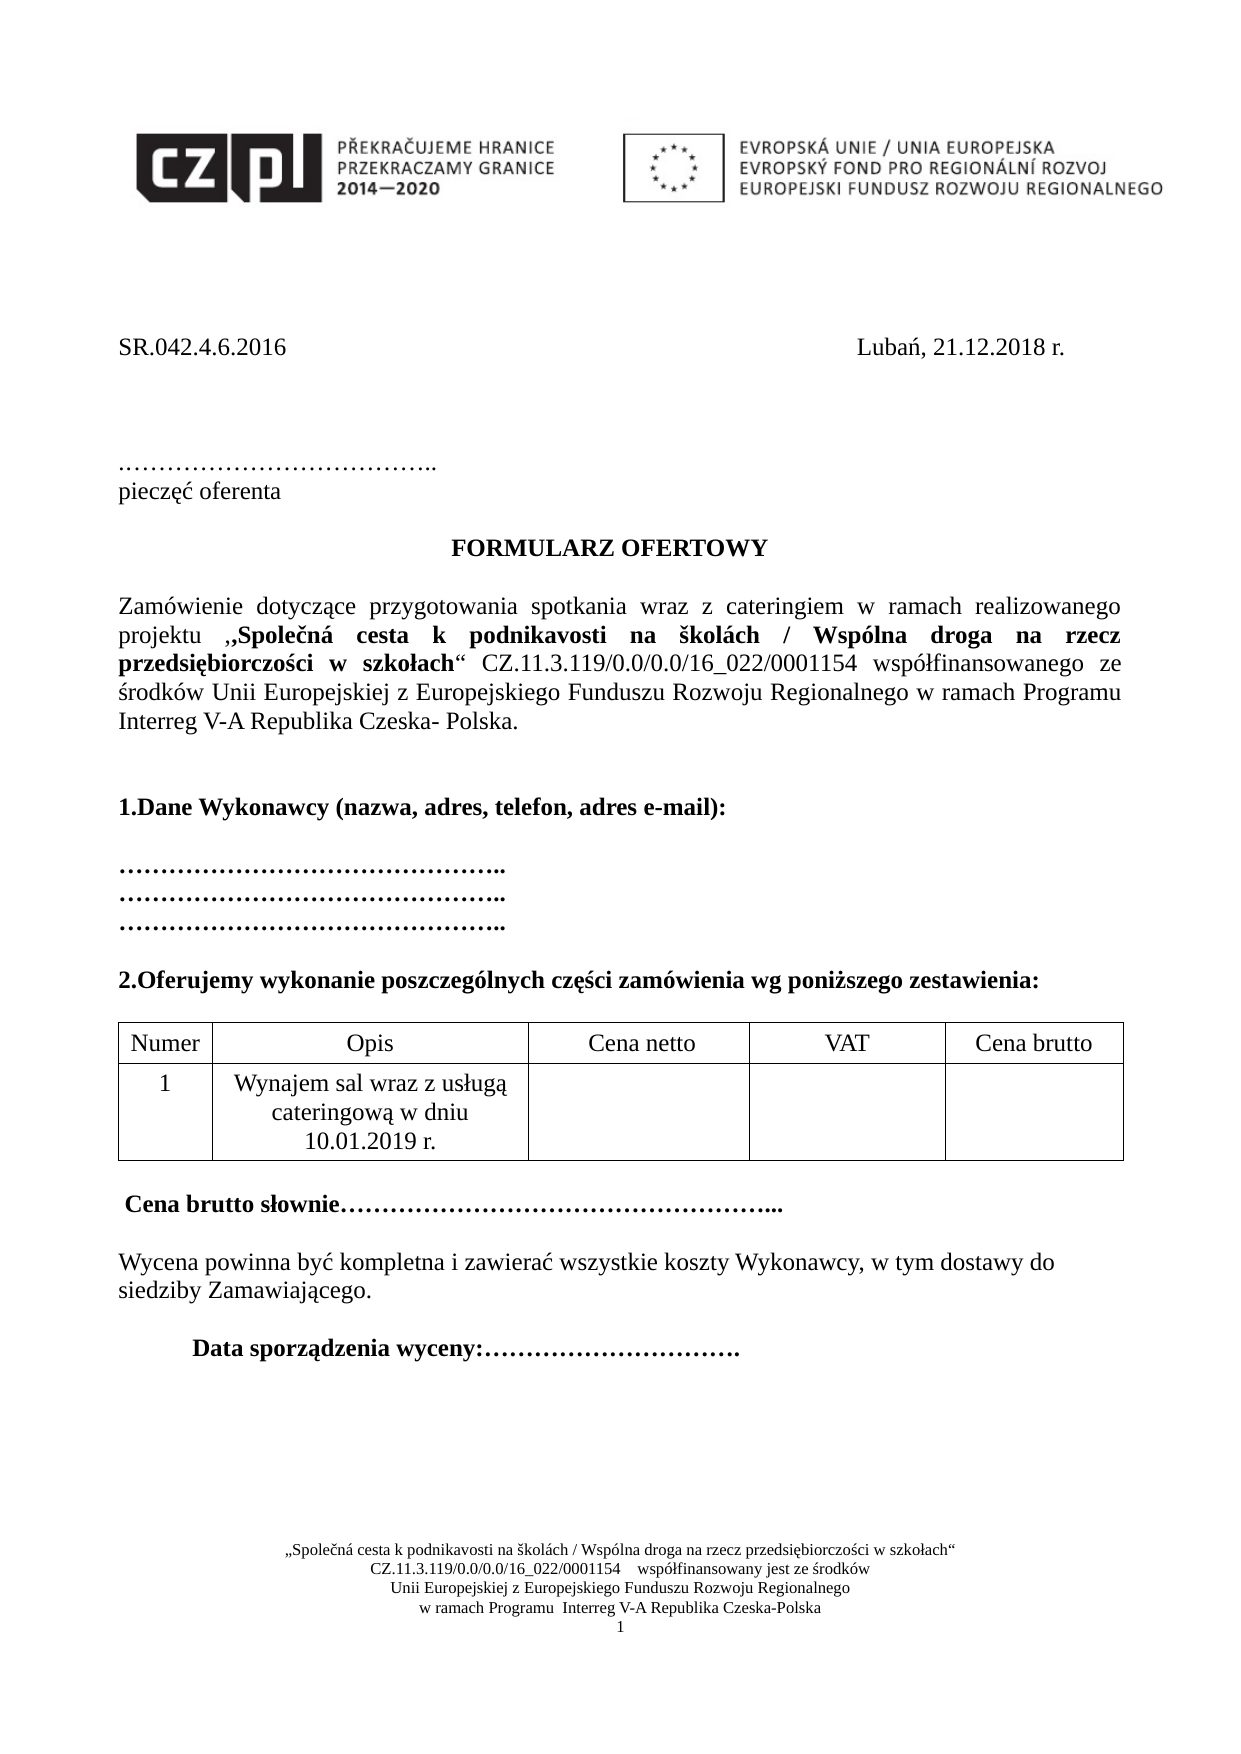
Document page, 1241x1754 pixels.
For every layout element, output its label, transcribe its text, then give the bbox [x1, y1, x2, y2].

text SR.042.4.6.2016 Lubań, 21.12.2018 r. [118, 332, 1122, 361]
text .……………………………….. [118, 447, 1122, 476]
text ……………………………………….. [118, 907, 1122, 936]
table_header Opis [213, 1023, 528, 1063]
picture [121, 118, 1179, 217]
table_cell 1 [119, 1064, 212, 1160]
table_header Numer [119, 1023, 212, 1063]
text 2.Oferujemy wykonanie poszczególnych części zamówienia wg poniższego zestawienia: [118, 965, 1122, 993]
text Zamówienie dotyczące przygotowania spotkania wraz z cateringiem w ramach realizowanego projektu ,,Společná cesta k podnikavosti na školách / Wspólna droga na rzecz przedsiębiorczości w szkołach“ CZ.11.3.119/0.0/0.0/16_022/0001154 współfinansowanego ze środków Unii Europejskiej z Europejskiego Funduszu Rozwoju Regionalnego w ramach Programu Interreg V-A Republika Czeska- Polska. [118, 591, 1122, 735]
table_cell Wynajem sal wraz z usługą cateringową w dniu 10.01.2019 r. [213, 1064, 528, 1160]
text pieczęć oferenta [118, 476, 1122, 505]
table_header Cena brutto [946, 1023, 1123, 1063]
table_header Cena netto [529, 1023, 749, 1063]
table_cell [529, 1064, 749, 1160]
text Cena brutto słownie……………………………………………... [118, 1189, 1122, 1218]
table_cell [750, 1064, 945, 1160]
table_header VAT [750, 1023, 945, 1063]
text Data sporządzenia wyceny:…………………………. [118, 1333, 1122, 1362]
text 1.Dane Wykonawcy (nazwa, adres, telefon, adres e-mail): [118, 792, 1122, 821]
text ……………………………………….. [118, 878, 1122, 907]
text ……………………………………….. [118, 850, 1122, 878]
table_cell [946, 1064, 1123, 1160]
text FORMULARZ OFERTOWY [118, 533, 1122, 562]
text Wycena powinna być kompletna i zawierać wszystkie koszty Wykonawcy, w tym dostawy do siedziby Zamawiającego. [118, 1247, 1122, 1304]
